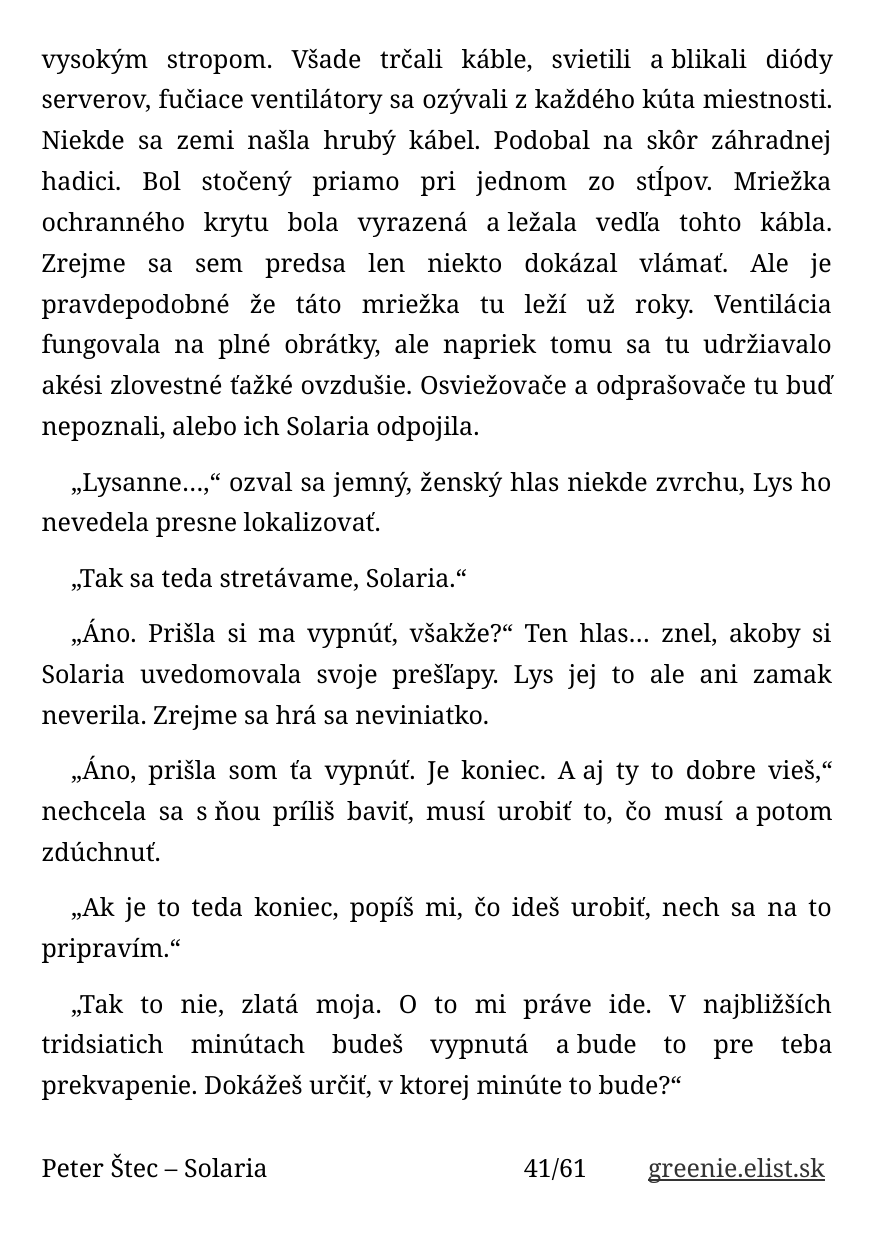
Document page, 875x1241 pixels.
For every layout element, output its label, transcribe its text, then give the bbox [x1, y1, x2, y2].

text vysokým stropom. Všade trčali káble, svietili a blikali diódy serverov, fučiace ventilátory sa ozývali z každého kúta miestnosti. Niekde sa zemi našla hrubý kábel. Podobal na skôr záhradnej hadici. Bol stočený priamo pri jednom zo stĺpov. Mriežka ochranného krytu bola vyrazená a ležala vedľa tohto kábla. Zrejme sa sem predsa len niekto dokázal vlámať. Ale je pravdepodobné že táto mriežka tu leží už roky. Ventilácia fungovala na plné obrátky, ale napriek tomu sa tu udržiavalo akési zlovestné ťažké ovzdušie. Osviežovače a odprašovače tu buď nepoznali, alebo ich Solaria odpojila. [41, 41, 833, 443]
text „Tak to nie, zlatá moja. O to mi práve ide. V najbližších tridsiatich minútach budeš vypnutá a bude to pre teba prekvapenie. Dokážeš určiť, v ktorej minúte to bude?“ [41, 986, 833, 1102]
text „Áno, prišla som ťa vypnúť. Je koniec. A aj ty to dobre vieš,“ nechcela sa s ňou príliš baviť, musí urobiť to, čo musí a potom zdúchnuť. [41, 753, 833, 869]
text „Tak sa teda stretávame, Solaria.“ [41, 561, 833, 594]
text „Áno. Prišla si ma vypnúť, všakže?“ Ten hlas… znel, akoby si Solaria uvedomovala svoje prešľapy. Lys jej to ale ani zamak neverila. Zrejme sa hrá sa neviniatko. [41, 616, 833, 732]
text „Lysanne…,“ ozval sa jemný, ženský hlas niekde zvrchu, Lys ho nevedela presne lokalizovať. [41, 464, 833, 539]
text „Ak je to teda koniec, popíš mi, čo ideš urobiť, nech sa na to pripravím.“ [41, 890, 833, 965]
